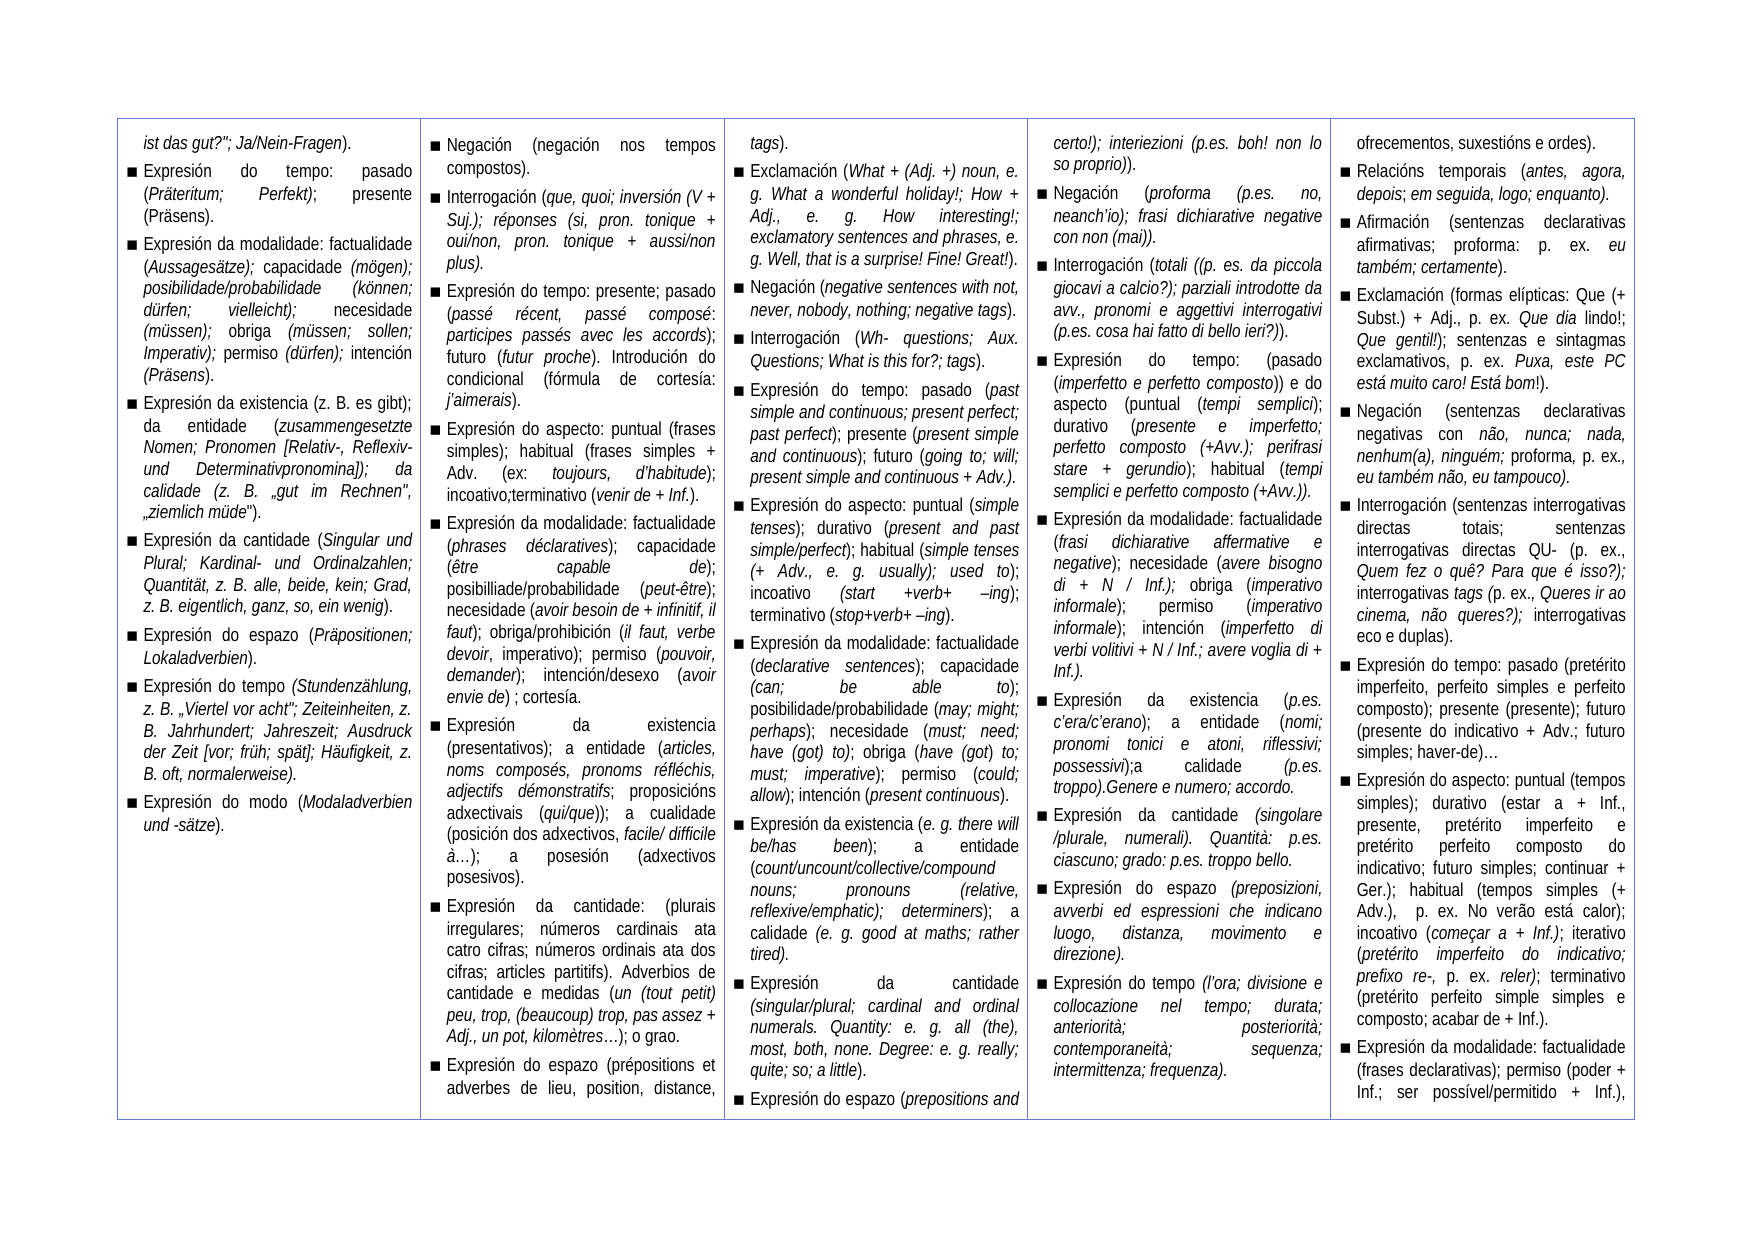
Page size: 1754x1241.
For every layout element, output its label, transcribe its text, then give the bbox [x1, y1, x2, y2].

table_cell Expresión de relacións lóxicas: conxunción (and, too, also); disxunción (or); oposición (but); causa (because (of); due to); finalidade (to + infinitive; for +-ing); comparación (as/not so +Adj.+ as; more comfortable/ quickly, faster (than), the fastest); resultado (so…); condición (if; unless). Relacións temporais (as soon as; while). Afirmación (affirmative sentences; tags). Exclamación (What + (Adj. +) noun, e. g. What a wonderful holiday!; How + Adj., e. g. How interesting!; exclamatory sentences and phrases, e. g. Well, that is a surprise! Fine! Great!). Negación (negative sentences with not, never, nobody, nothing; negative tags). Interrogación (Wh- questions; Aux. Questions; What is this for?; tags). Expresión do tempo: pasado (past simple and continuous; present perfect; past perfect); presente (present simple and continuous); futuro (going to; will; present simple and continuous + Adv.). Expresión do aspecto: puntual (simple tenses); durativo (present and past simple/perfect); habitual (simple tenses (+ Adv., e. g. usually); used to); incoativo (start +verb+ –ing); terminativo (stop+verb+ –ing). Expresión da modalidade: factualidade (declarative sentences); capacidade (can; be able to); posibilidade/probabilidade (may; might; perhaps); necesidade (must; need; have (got) to); obriga (have (got) to; must; imperative); permiso (could; allow); intención (present continuous). Expresión da existencia (e. g. there will be/has been); a entidade (count/uncount/collective/compound nouns; pronouns (relative, reflexive/emphatic); determiners); a calidade (e. g. good at maths; rather tired). Expresión da cantidade (singular/plural; cardinal and ordinal numerals. Quantity: e. g. all (the), most, both, none. Degree: e. g. really; quite; so; a little). Expresión do espazo (prepositions and adverbs of location, position, distance, motion, direction, origin and arrangement). Expresión do tempo (points (e. g. five to (ten)); divisions (e. g. century; season), and indications (ago; early; later) of estate; duration (from…to; during; until; since); anteriority (already; (not) yet); posteriority (afterwards; later); sequence (first, next, last); simultaneousness (while, as); frequency (e. g. often, usually). Expresión do modo (Adv. and phrases of manner, e. g. easily; by post). [725, 119, 1027, 1119]
table_cell Expresión de relacións lóxicas: conxunción ((e) anche, (e) neanche); oposición (invece); condición (se). Relacións temporais (dopo + sintagma nominale (p.es. dopo la partita siamo ritornati a casa), mentre). Afirmación (frasi dichiarative affermative e proforma (p.es. anche io, anch’io)). Exclamación (forme ellittiche: nome (p.es. forza! coraggio!); avverbio (p.es. certo!); interiezioni (p.es. boh! non lo so proprio)). Negación (proforma (p.es. no, neanch’io); frasi dichiarative negative con non (mai)). Interrogación (totali ((p. es. da piccola giocavi a calcio?); parziali introdotte da avv., pronomi e aggettivi interrogativi (p.es. cosa hai fatto di bello ieri?)). Expresión do tempo: (pasado (imperfetto e perfetto composto)) e do aspecto (puntual (tempi semplici); durativo (presente e imperfetto; perfetto composto (+Avv.); perifrasi stare + gerundio); habitual (tempi semplici e perfetto composto (+Avv.)). Expresión da modalidade: factualidade (frasi dichiarative affermative e negative); necesidade (avere bisogno di + N / Inf.); obriga (imperativo informale); permiso (imperativo informale); intención (imperfetto di verbi volitivi + N / Inf.; avere voglia di + Inf.). Expresión da existencia (p.es. c’era/c’erano); a entidade (nomi; pronomi tonici e atoni, riflessivi; possessivi);a calidade (p.es. troppo).Genere e numero; accordo. Expresión da cantidade (singolare /plurale, numerali). Quantità: p.es. ciascuno; grado: p.es. troppo bello. Expresión do espazo (preposizioni, avverbi ed espressioni che indicano luogo, distanza, movimento e direzione). Expresión do tempo (l’ora; divisione e collocazione nel tempo; durata; anteriorità; posteriorità; contemporaneità; sequenza; intermittenza; frequenza). Expresión do modo (avverbi ed espressioni di modo). [1028, 119, 1330, 1119]
table_cell Expresión de relacións lóxicas: conxunción (et); disxunción (ou); oposición (par contre); causa (comme); finalidade (afin de + Inf.); comparación (plus/moins que); consecuencia (donc); explicativas (parce que). Relacións temporais (de… à, dans, il y a, en). Exclamación (Oh là là! On y va! Quel+nom !); locutions adverbiales (Tout fait ! Bien sûr !) Negación (negación nos tempos compostos). Interrogación (que, quoi; inversión (V + Suj.); réponses (si, pron. tonique + oui/non, pron. tonique + aussi/non plus). Expresión do tempo: presente; pasado (passé récent, passé composé: participes passés avec les accords); futuro (futur proche). Introdución do condicional (fórmula de cortesía: j’aimerais). Expresión do aspecto: puntual (frases simples); habitual (frases simples + Adv. (ex: toujours, d’habitude); incoativo;terminativo (venir de + Inf.). Expresión da modalidade: factualidade (phrases déclaratives); capacidade (être capable de); posibilliade/probabilidade (peut-être); necesidade (avoir besoin de + infinitif, il faut); obriga/prohibición (il faut, verbe devoir, imperativo); permiso (pouvoir, demander); intención/desexo (avoir envie de) ; cortesía. Expresión da existencia (presentativos); a entidade (articles, noms composés, pronoms réfléchis, adjectifs démonstratifs; proposicións adxectivais (qui/que)); a cualidade (posición dos adxectivos, facile/ difficile à…); a posesión (adxectivos posesivos). Expresión da cantidade: (plurais irregulares; números cardinais ata catro cifras; números ordinais ata dos cifras; articles partitifs). Adverbios de cantidade e medidas (un (tout petit) peu, trop, (beaucoup) trop, pas assez + Adj., un pot, kilomètres…); o grao. Expresión do espazo (prépositions et adverbes de lieu, position, distance, mouvement, direction, provenance, destination). Expresión do tempo: puntual (moments du jour (le matin, le soir), demain matin, jeudi soir) ; divisións (au … siècle, en (année)); indicacións de tempo (après-demain, avant-hier, tout de suite); duración (maintenant); anterioridade (l y a…que); posterioridade (plus tard); secuenciación (finalement); simultaneidade (au moment où, en même temps); frecuencia (d’habitude, une/deux/… fois par…). Expresión do modo. [421, 119, 724, 1119]
table_cell ist das gut?"; Ja/Nein-Fragen). Expresión do tempo: pasado (Präteritum; Perfekt); presente (Präsens). Expresión da modalidade: factualidade (Aussagesätze); capacidade (mögen); posibilidade/probabilidade (können; dürfen; vielleicht); necesidade (müssen); obriga (müssen; sollen; Imperativ); permiso (dürfen); intención (Präsens). Expresión da existencia (z. B. es gibt); da entidade (zusammengesetzte Nomen; Pronomen [Relativ-, Reflexiv- und Determinativpronomina]); da calidade (z. B. „gut im Rechnen", „ziemlich müde"). Expresión da cantidade (Singular und Plural; Kardinal- und Ordinalzahlen; Quantität, z. B. alle, beide, kein; Grad, z. B. eigentlich, ganz, so, ein wenig). Expresión do espazo (Präpositionen; Lokaladverbien). Expresión do tempo (Stundenzählung, z. B. „Viertel vor acht"; Zeiteinheiten, z. B. Jahrhundert; Jahreszeit; Ausdruck der Zeit [vor; früh; spät]; Häufigkeit, z. B. oft, normalerweise). Expresión do modo (Modaladverbien und -sätze). [118, 119, 420, 1119]
table_cell ofrecementos, suxestións e ordes). Relacións temporais (antes, agora, depois; em seguida, logo; enquanto). Afirmación (sentenzas declarativas afirmativas; proforma: p. ex. eu também; certamente). Exclamación (formas elípticas: Que (+ Subst.) + Adj., p. ex. Que dia lindo!; Que gentil!); sentenzas e sintagmas exclamativos, p. ex. Puxa, este PC está muito caro! Está bom!). Negación (sentenzas declarativas negativas con não, nunca; nada, nenhum(a), ninguém; proforma, p. ex., eu também não, eu tampouco). Interrogación (sentenzas interrogativas directas totais; sentenzas interrogativas directas QU- (p. ex., Quem fez o quê? Para que é isso?); interrogativas tags (p. ex., Queres ir ao cinema, não queres?); interrogativas eco e duplas). Expresión do tempo: pasado (pretérito imperfeito, perfeito simples e perfeito composto); presente (presente); futuro (presente do indicativo + Adv.; futuro simples; haver-de)… Expresión do aspecto: puntual (tempos simples); durativo (estar a + Inf., presente, pretérito imperfeito e pretérito perfeito composto do indicativo; futuro simples; continuar + Ger.); habitual (tempos simples (+ Adv.), p. ex. No verão está calor); incoativo (começar a + Inf.); iterativo (pretérito imperfeito do indicativo; prefixo re-, p. ex. reler); terminativo (pretérito perfeito simple simples e composto; acabar de + Inf.). Expresión da modalidade: factualidade (frases declarativas); permiso (poder + Inf.; ser possível/permitido + Inf.), [1331, 119, 1634, 1119]
